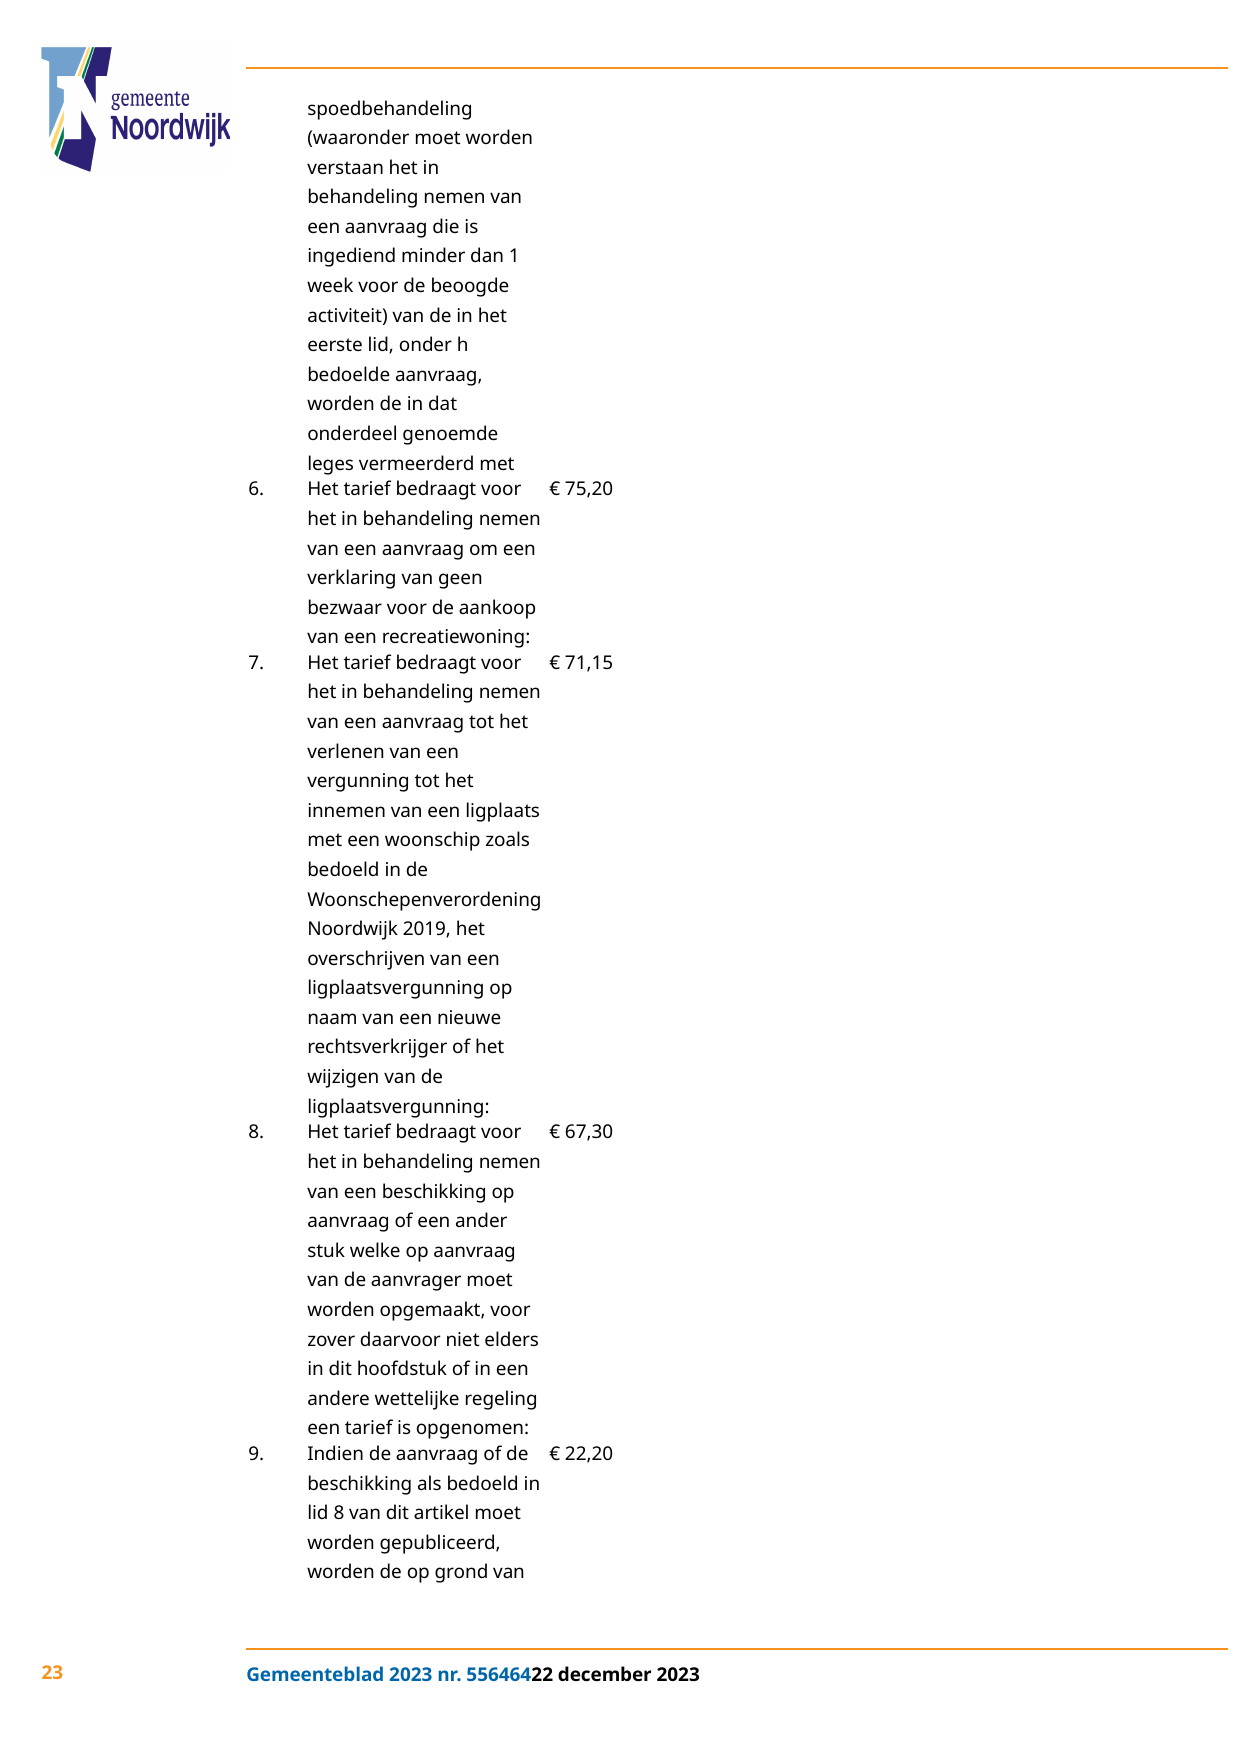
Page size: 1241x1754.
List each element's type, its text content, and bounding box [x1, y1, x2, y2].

table_cell € 75,20 [549, 476, 1152, 649]
table_cell Het tarief bedraagt voor het in behandeling nemen van een aanvraag tot het verlenen van een vergunning tot het innemen van een ligplaats met een woonschip zoals bedoeld in de Woonschepenverordening Noordwijk 2019, het overschrijven van een ligplaatsvergunning op naam van een nieuwe rechtsverkrijger of het wijzigen van de ligplaatsvergunning: [248, 649, 549, 1119]
table_cell [549, 95, 1152, 476]
table_cell € 71,15 [549, 649, 1152, 1119]
picture [41, 47, 231, 172]
table_cell € 67,30 [549, 1119, 1152, 1440]
table_cell Voor een spoedbehandeling (waaronder moet worden verstaan het in behandeling nemen van een aanvraag die is ingediend minder dan 1 week voor de beoogde activiteit) van de in het eerste lid, onder h bedoelde aanvraag, worden de in dat onderdeel genoemde leges vermeerderd met [248, 95, 549, 476]
table_cell Het tarief bedraagt voor het in behandeling nemen van een aanvraag om een verklaring van geen bezwaar voor de aankoop van een recreatiewoning: [248, 476, 549, 649]
table_cell Indien de aanvraag of de beschikking als bedoeld in lid 8 van dit artikel moet worden gepubliceerd, worden de op grond van [248, 1440, 549, 1584]
table_cell € 22,20 [549, 1440, 1152, 1584]
table_cell Het tarief bedraagt voor het in behandeling nemen van een beschikking op aanvraag of een ander stuk welke op aanvraag van de aanvrager moet worden opgemaakt, voor zover daarvoor niet elders in dit hoofdstuk of in een andere wettelijke regeling een tarief is opgenomen: [248, 1119, 549, 1440]
